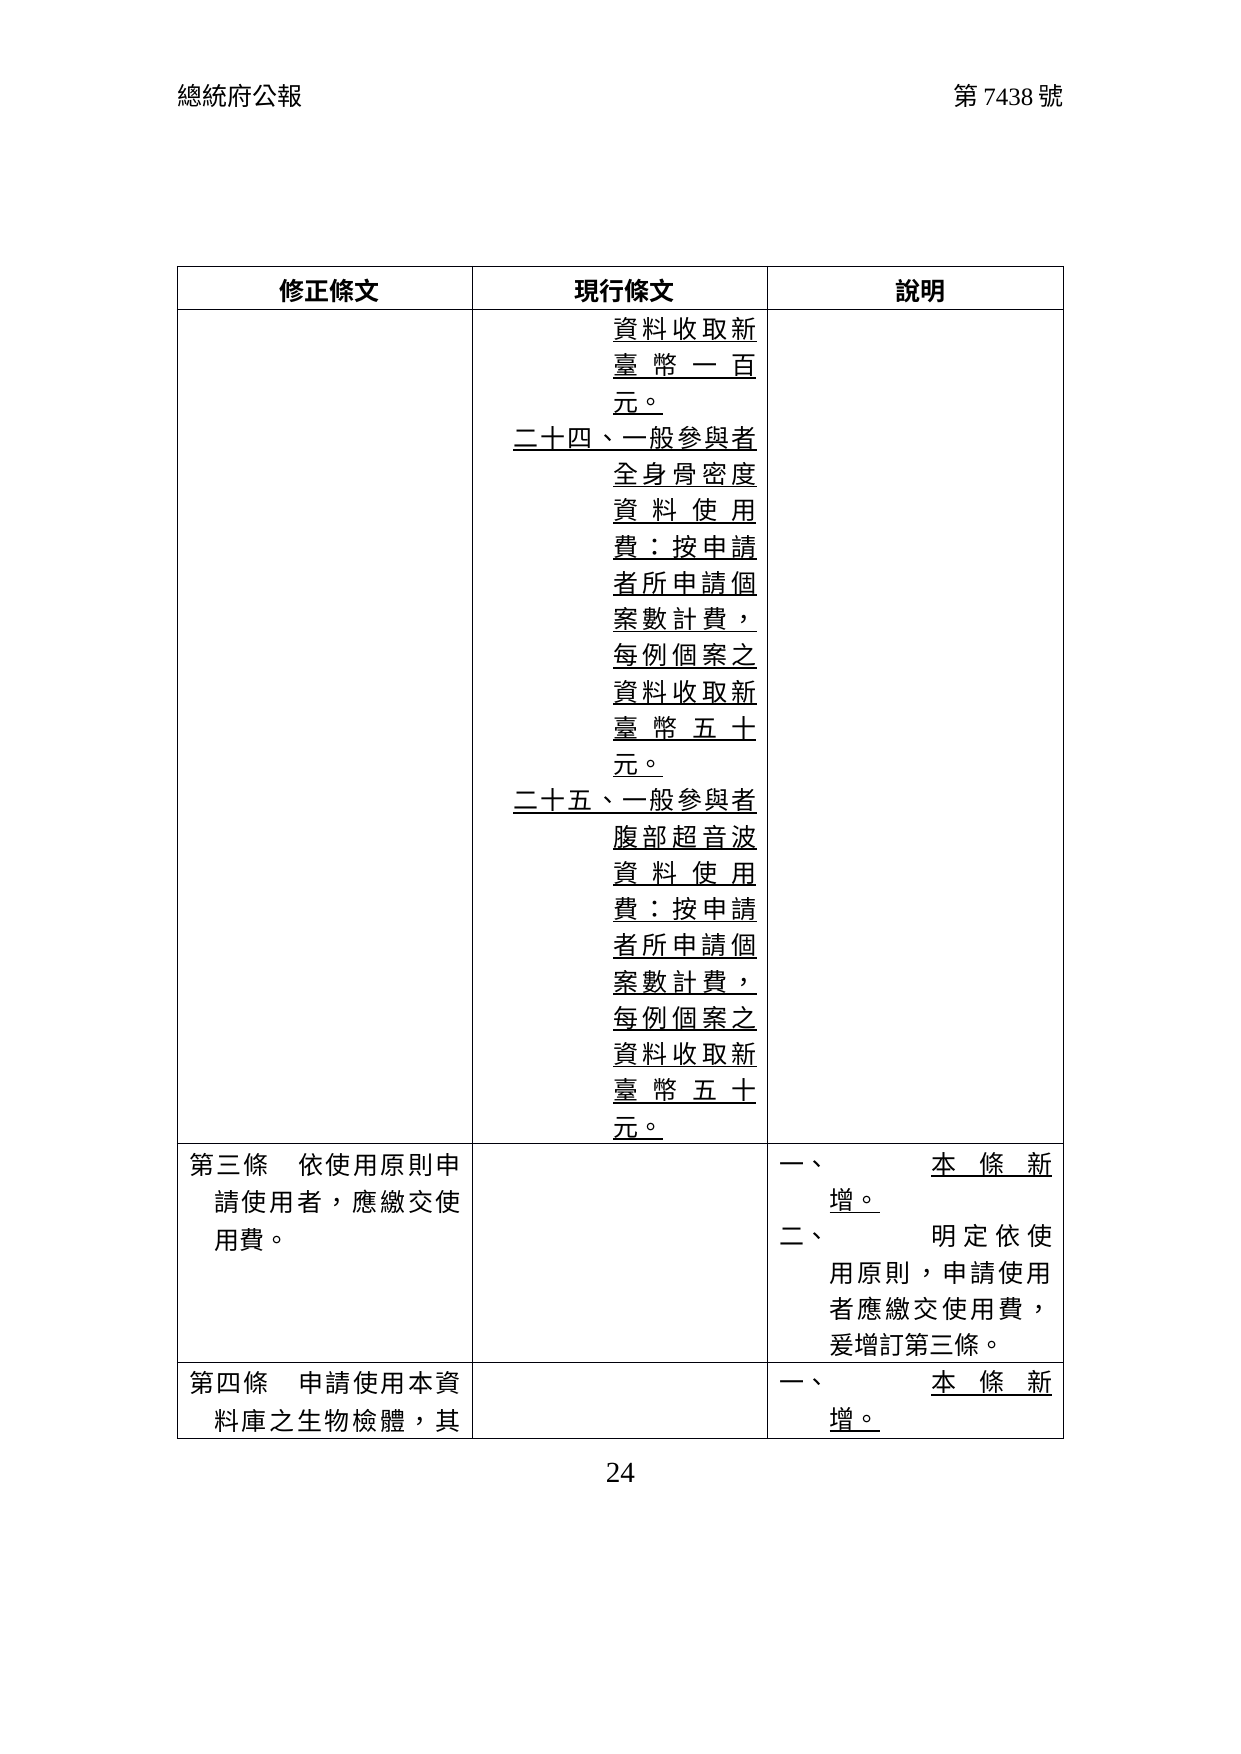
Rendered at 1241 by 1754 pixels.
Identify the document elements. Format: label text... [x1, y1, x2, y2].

table_cell 第四條 申請使用本資料庫之生物檢體，其 [178, 1363, 472, 1438]
table_cell [473, 1144, 767, 1362]
table_cell [768, 310, 1063, 1143]
table_header 說明 [768, 267, 1063, 308]
table_cell [178, 310, 472, 1143]
table_header 現行條文 [473, 267, 767, 308]
table_cell 本條新增。 為配合第二條之修正，爰將現行條文第二條第六款至第十一款之生物檢體收費項目，移列至附表一。 [768, 1363, 1063, 1438]
table_cell 本條新增。 明定依使用原則，申請使用者應繳交使用費，爰增訂第三條。 [768, 1144, 1063, 1362]
table_cell 資料收取新臺幣一百元。 二十四、一般參與者全身骨密度資料使用費：按申請者所申請個案數計費，每例個案之資料收取新臺幣五十元。 二十五、一般參與者腹部超音波資料使用費：按申請者所申請個案數計費，每例個案之資料收取新臺幣五十元。 [473, 310, 767, 1143]
table_cell 第三條 依使用原則申請使用者，應繳交使用費。 [178, 1144, 472, 1362]
table_cell [473, 1363, 767, 1438]
table_header 修正條文 [178, 267, 472, 308]
